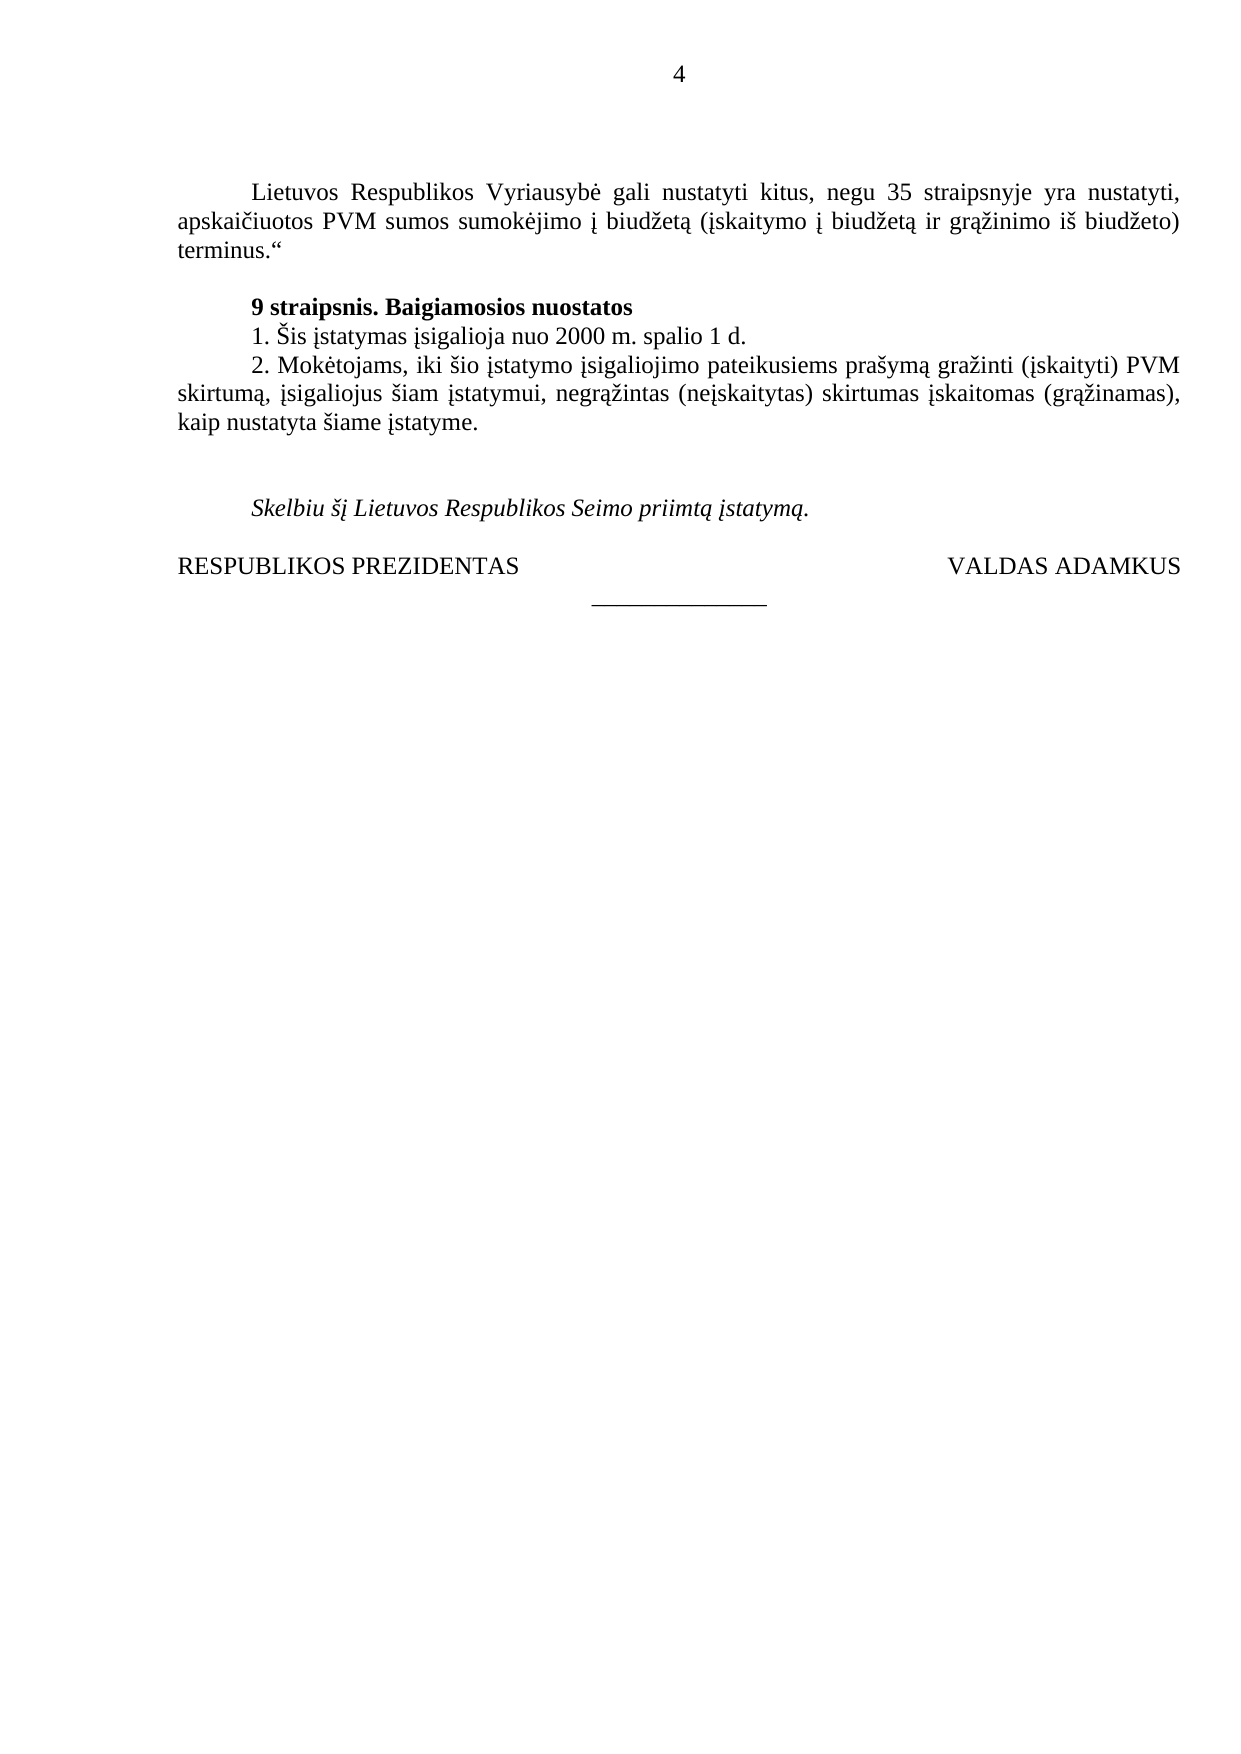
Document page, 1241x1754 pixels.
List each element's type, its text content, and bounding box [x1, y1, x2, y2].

text Skelbiu šį Lietuvos Respublikos Seimo priimtą įstatymą. [177, 493, 1181, 522]
text Lietuvos Respublikos Vyriausybė gali nustatyti kitus, negu 35 straipsnyje yra nustatyti, apskaičiuotos PVM sumos sumokėjimo į biudžetą (įskaitymo į biudžetą ir grąžinimo iš biudžeto) terminus.“ [177, 177, 1181, 263]
text 9 straipsnis. Baigiamosios nuostatos [177, 292, 1181, 321]
text 1. Šis įstatymas įsigalioja nuo 2000 m. spalio 1 d. [177, 321, 1181, 350]
text RESPUBLIKOS PREZIDENTAS VALDAS ADAMKUS [177, 551, 1181, 580]
text ______________ [177, 580, 1181, 608]
text 2. Mokėtojams, iki šio įstatymo įsigaliojimo pateikusiems prašymą gražinti (įskaityti) PVM skirtumą, įsigaliojus šiam įstatymui, negrąžintas (neįskaitytas) skirtumas įskaitomas (grąžinamas), kaip nustatyta šiame įstatyme. [177, 350, 1181, 436]
